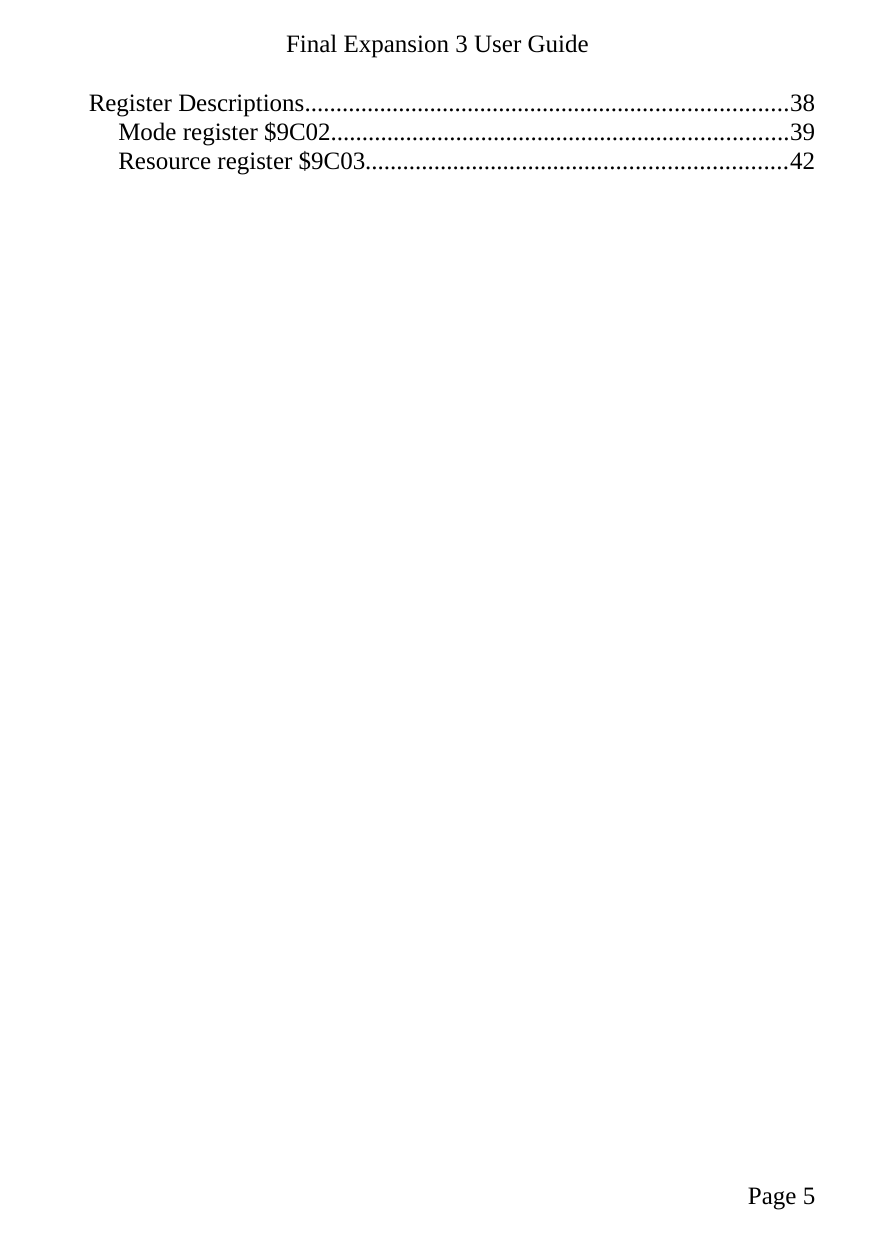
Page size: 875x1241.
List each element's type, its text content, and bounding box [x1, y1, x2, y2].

text Resource register $9C03 42 [118, 146, 815, 175]
text Mode register $9C02 39 [118, 117, 815, 146]
text Register Descriptions 38 [88, 88, 815, 117]
